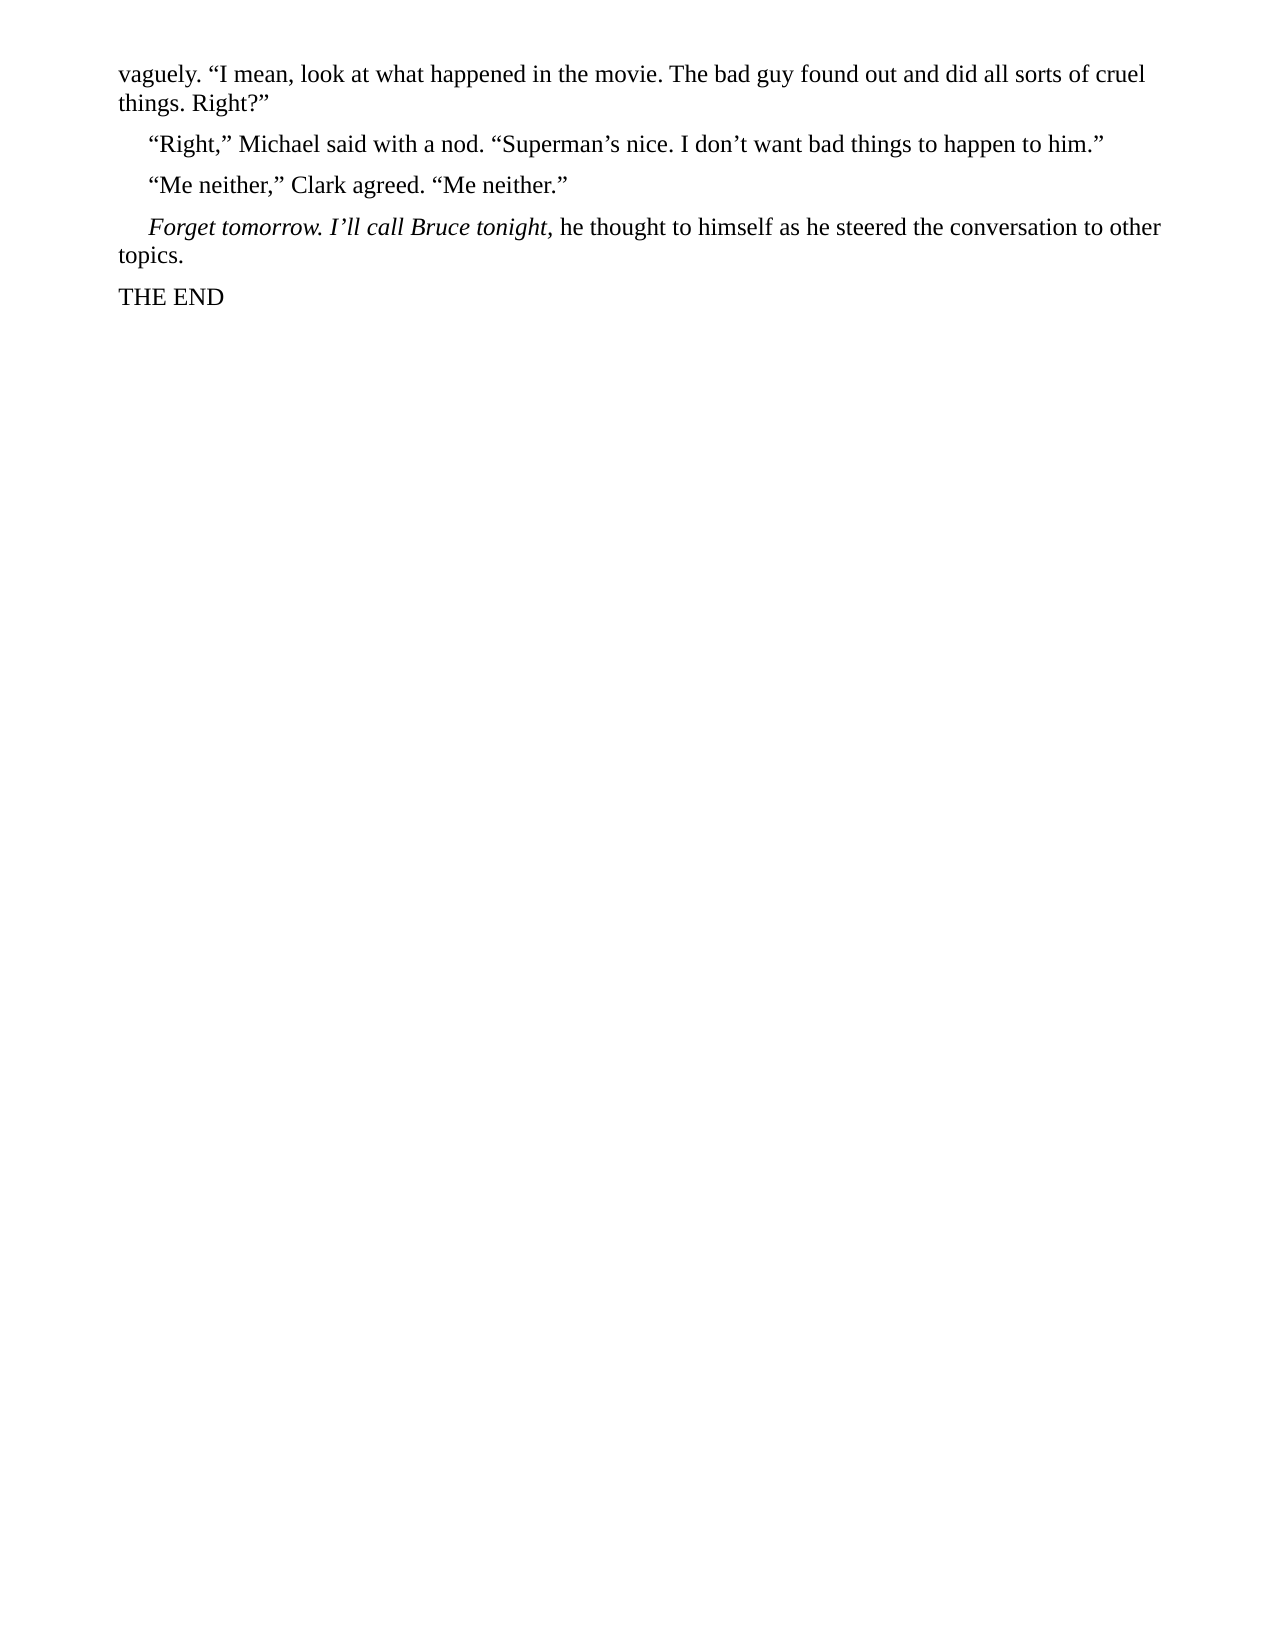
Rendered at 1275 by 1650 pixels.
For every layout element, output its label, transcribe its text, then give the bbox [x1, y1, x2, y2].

text “Right,” Michael said with a nod. “Superman’s nice. I don’t want bad things to happen to him.” [118, 129, 1216, 158]
text “Me neither,” Clark agreed. “Me neither.” [118, 170, 1216, 199]
text vaguely. “I mean, look at what happened in the movie. The bad guy found out and did all sorts of cruel things. Right?” [118, 59, 1216, 117]
text THE END [118, 282, 1216, 310]
text Forget tomorrow. I’ll call Bruce tonight, he thought to himself as he steered the conversation to other topics. [118, 212, 1216, 269]
